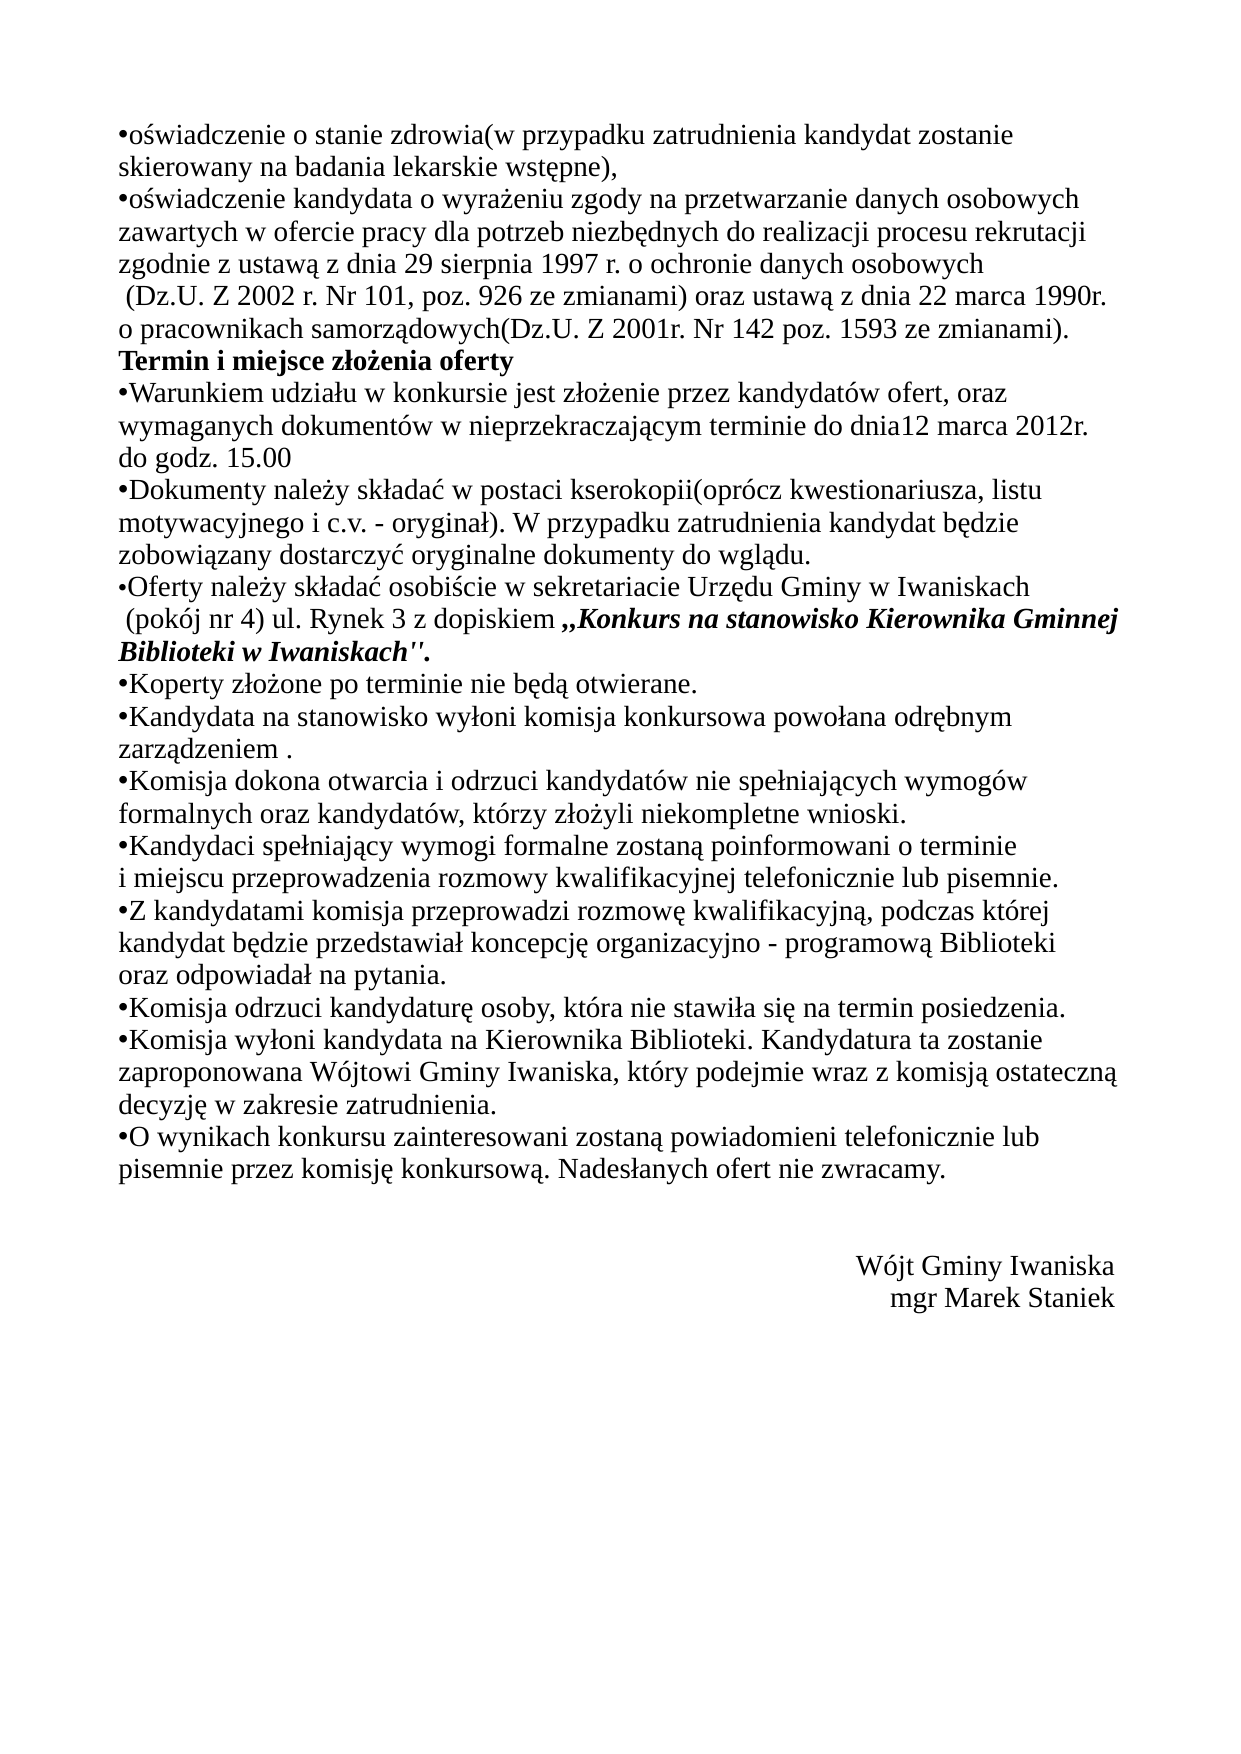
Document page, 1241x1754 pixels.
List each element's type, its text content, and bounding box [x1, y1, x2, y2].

list Kandydata na stanowisko wyłoni komisja konkursowa powołana odrębnym zarządzeniem . [118, 700, 1122, 764]
list Komisja wyłoni kandydata na Kierownika Biblioteki. Kandydatura ta zostanie zaproponowana Wójtowi Gminy Iwaniska, który podejmie wraz z komisją ostateczną decyzję w zakresie zatrudnienia. [118, 1023, 1122, 1120]
list oświadczenie o stanie zdrowia(w przypadku zatrudnienia kandydat zostanie skierowany na badania lekarskie wstępne), [118, 118, 1122, 183]
list Komisja dokona otwarcia i odrzuci kandydatów nie spełniających wymogów formalnych oraz kandydatów, którzy złożyli niekompletne wnioski. [118, 764, 1122, 829]
list Dokumenty należy składać w postaci kserokopii(oprócz kwestionariusza, listu motywacyjnego i c.v. - oryginał). W przypadku zatrudnienia kandydat będzie zobowiązany dostarczyć oryginalne dokumenty do wglądu. [118, 474, 1122, 571]
list Koperty złożone po terminie nie będą otwierane. [118, 667, 1122, 700]
list mgr Marek Staniek [118, 1282, 1122, 1314]
text Termin i miejsce złożenia oferty [118, 344, 1122, 377]
list Wójt Gminy Iwaniska [118, 1249, 1122, 1282]
list oświadczenie kandydata o wyrażeniu zgody na przetwarzanie danych osobowych zawartych w ofercie pracy dla potrzeb niezbędnych do realizacji procesu rekrutacji zgodnie z ustawą z dnia 29 sierpnia 1997 r. o ochronie danych osobowych (Dz.U. Z 2002 r. Nr 101, poz. 926 ze zmianami) oraz ustawą z dnia 22 marca 1990r. o pracownikach samorządowych(Dz.U. Z 2001r. Nr 142 poz. 1593 ze zmianami). [118, 183, 1122, 344]
list O wynikach konkursu zainteresowani zostaną powiadomieni telefonicznie lub pisemnie przez komisję konkursową. Nadesłanych ofert nie zwracamy. [118, 1120, 1122, 1185]
list Oferty należy składać osobiście w sekretariacie Urzędu Gminy w Iwaniskach (pokój nr 4) ul. Rynek 3 z dopiskiem ,,Konkurs na stanowisko Kierownika Gminnej Biblioteki w Iwaniskach''. [118, 571, 1122, 667]
list Warunkiem udziału w konkursie jest złożenie przez kandydatów ofert, oraz wymaganych dokumentów w nieprzekraczającym terminie do dnia12 marca 2012r. do godz. 15.00 [118, 377, 1122, 474]
list Komisja odrzuci kandydaturę osoby, która nie stawiła się na termin posiedzenia. [118, 991, 1122, 1023]
list Kandydaci spełniający wymogi formalne zostaną poinformowani o terminie i miejscu przeprowadzenia rozmowy kwalifikacyjnej telefonicznie lub pisemnie. [118, 829, 1122, 894]
list Z kandydatami komisja przeprowadzi rozmowę kwalifikacyjną, podczas której kandydat będzie przedstawiał koncepcję organizacyjno - programową Biblioteki oraz odpowiadał na pytania. [118, 894, 1122, 991]
